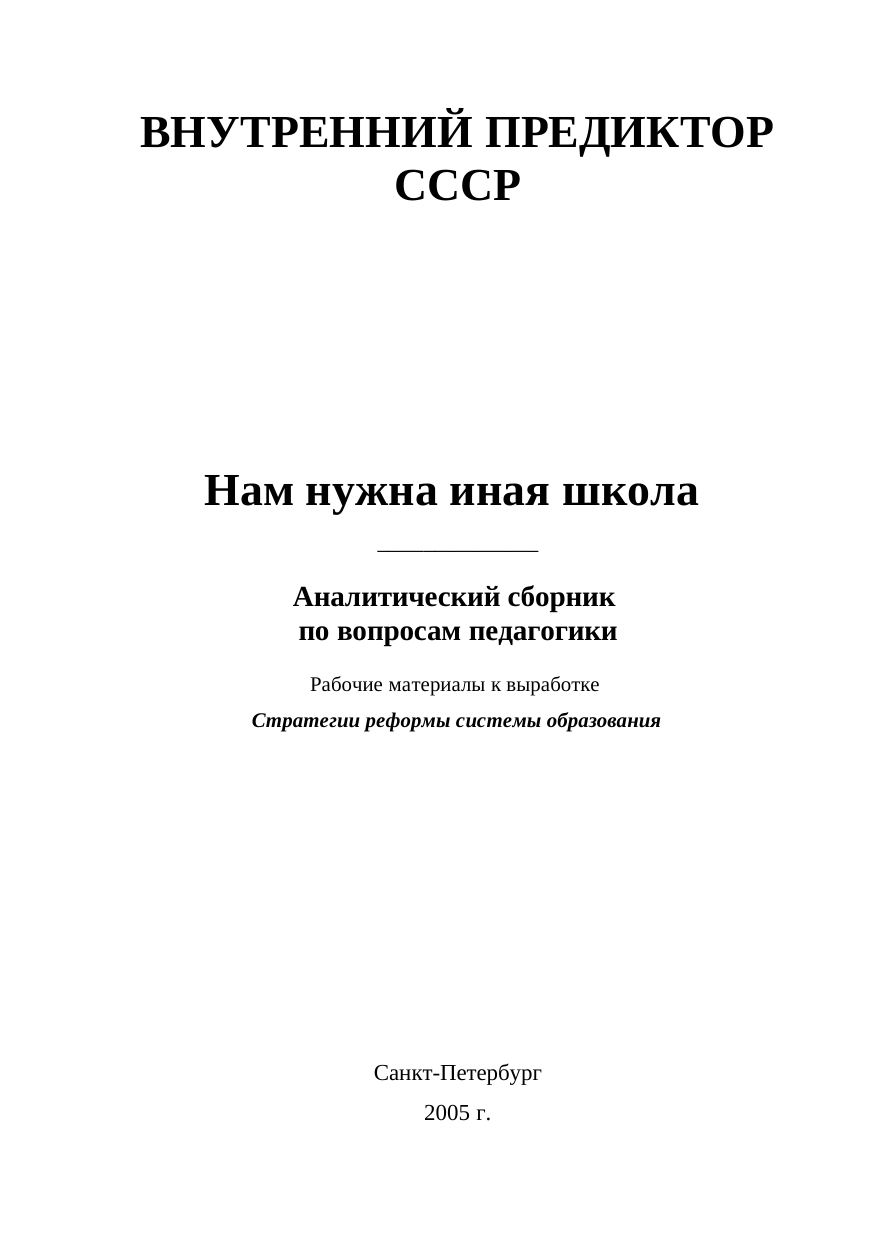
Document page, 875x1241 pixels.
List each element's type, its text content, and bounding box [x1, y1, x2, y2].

text Нам нужна иная школа [130, 462, 785, 515]
text Рабочие материалы к выработке Стратегии реформы системы образования [159, 672, 756, 732]
text ______________ [130, 528, 785, 554]
text Санкт-Петербург [130, 1059, 785, 1086]
text 2005 г. [130, 1098, 785, 1125]
text ВНУТРЕННИЙ ПРЕДИКТОР СССР [130, 105, 785, 211]
text Аналитический сборник по вопросам педагогики [130, 579, 785, 647]
